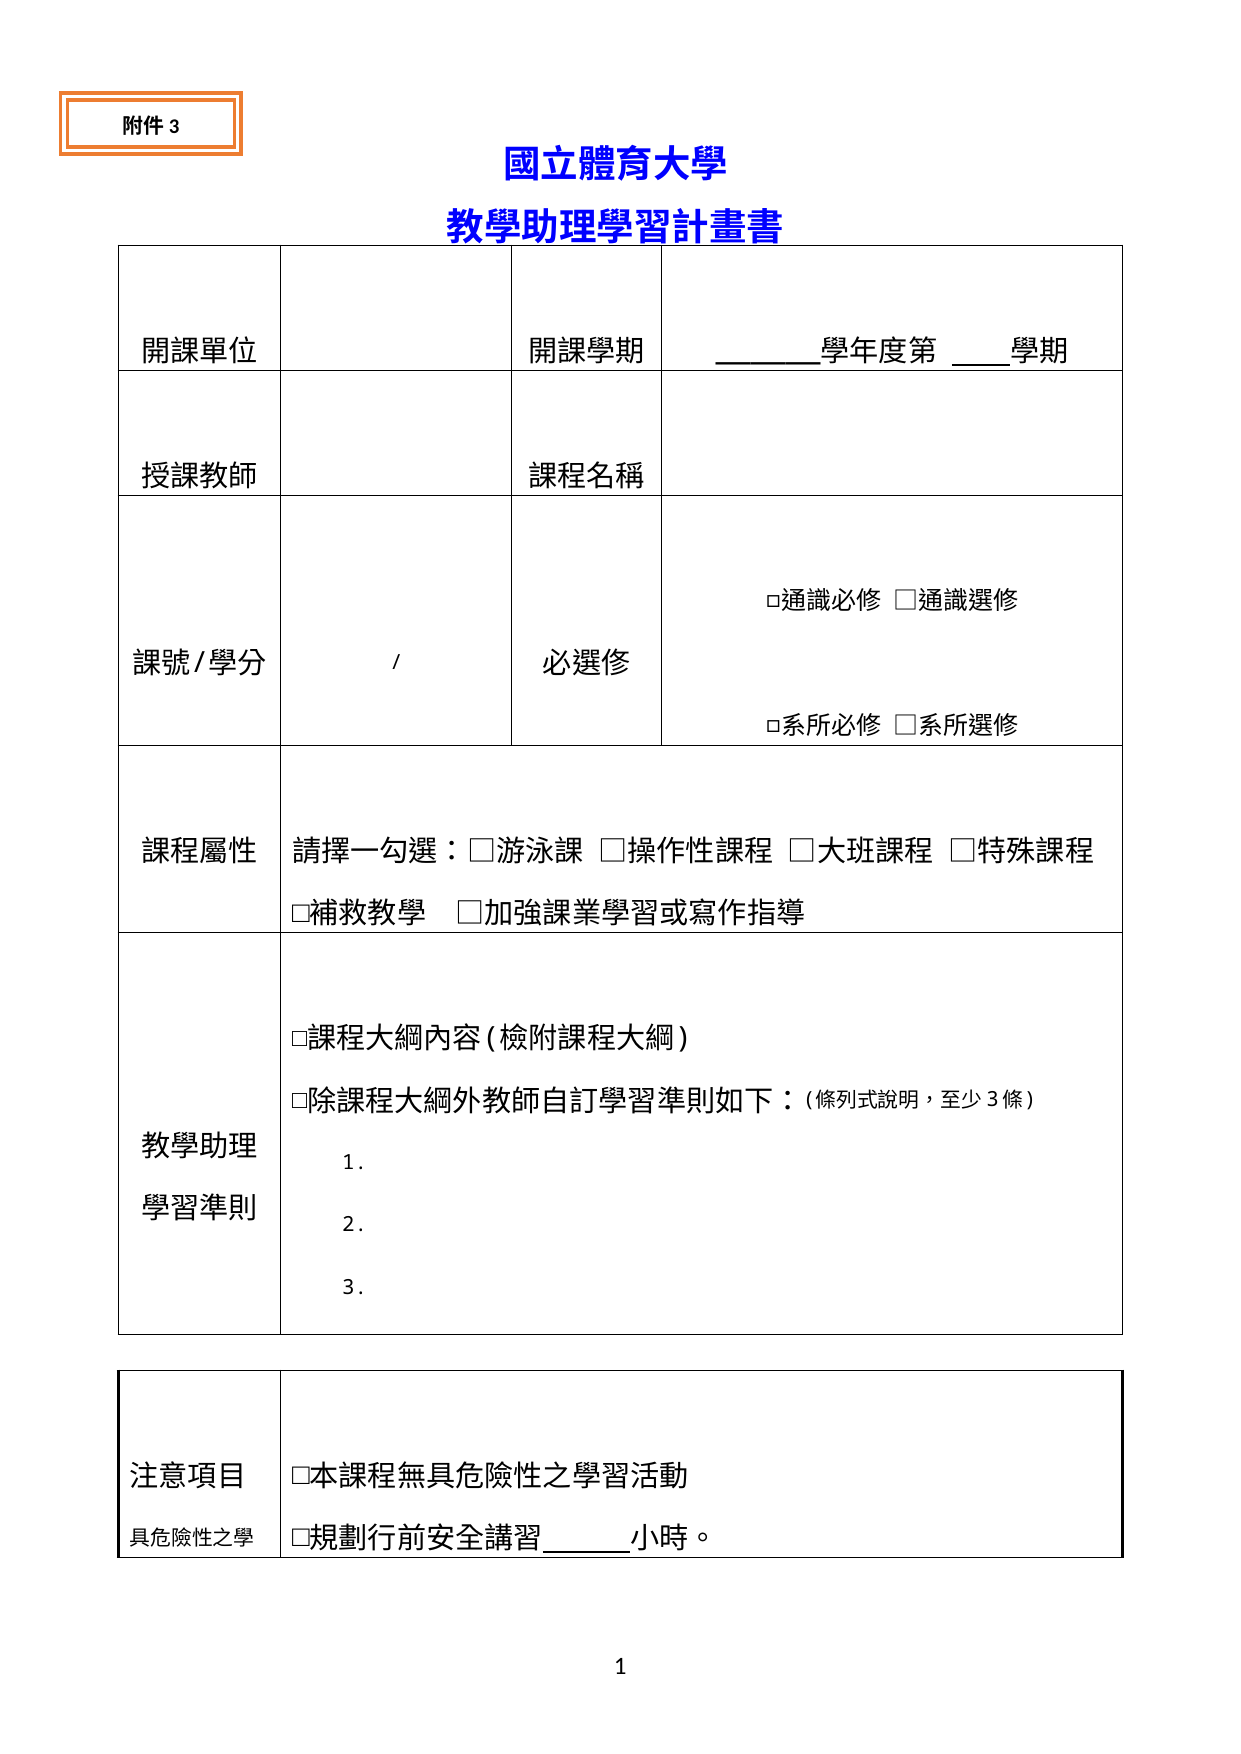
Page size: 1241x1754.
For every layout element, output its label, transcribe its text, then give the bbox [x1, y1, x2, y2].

table_cell [281, 371, 511, 494]
table_header 注意項目 具危險性之學 [120, 1371, 280, 1557]
table_header 開課學期 [512, 246, 661, 369]
table_cell 教學助理學習準則 [119, 933, 280, 1333]
table_header [281, 246, 511, 369]
text 教學助理學習計畫書 [9, 182, 1221, 244]
text 國立體育大學 [62, 95, 239, 152]
table_header ______學年度第 學期 [662, 246, 1122, 369]
table_cell 授課教師 [119, 371, 280, 494]
text 附件3 [84, 109, 217, 138]
table_cell 請擇一勾選：□游泳課 □操作性課程 □大班課程 □特殊課程 □補救教學 □加強課業學習或寫作指導 [281, 746, 1122, 932]
table_cell [662, 371, 1122, 494]
table_header □本課程無具危險性之學習活動 □規劃行前安全講習 小時。 [281, 1371, 1121, 1557]
table_cell / [281, 496, 511, 744]
table_cell □通識必修 □通識選修 □系所必修 □系所選修 [662, 496, 1122, 744]
text 國立體育大學 [9, 119, 1221, 182]
table_cell 課程屬性 [119, 746, 280, 932]
table_cell 必選俢 [512, 496, 661, 744]
table_header 開課單位 [119, 246, 280, 369]
table_cell 課號/學分 [119, 496, 280, 744]
table_cell 課程名稱 [512, 371, 661, 494]
table_cell □課程大綱內容(檢附課程大綱) □除課程大綱外教師自訂學習準則如下：(條列式說明，至少3條) [281, 933, 1122, 1333]
